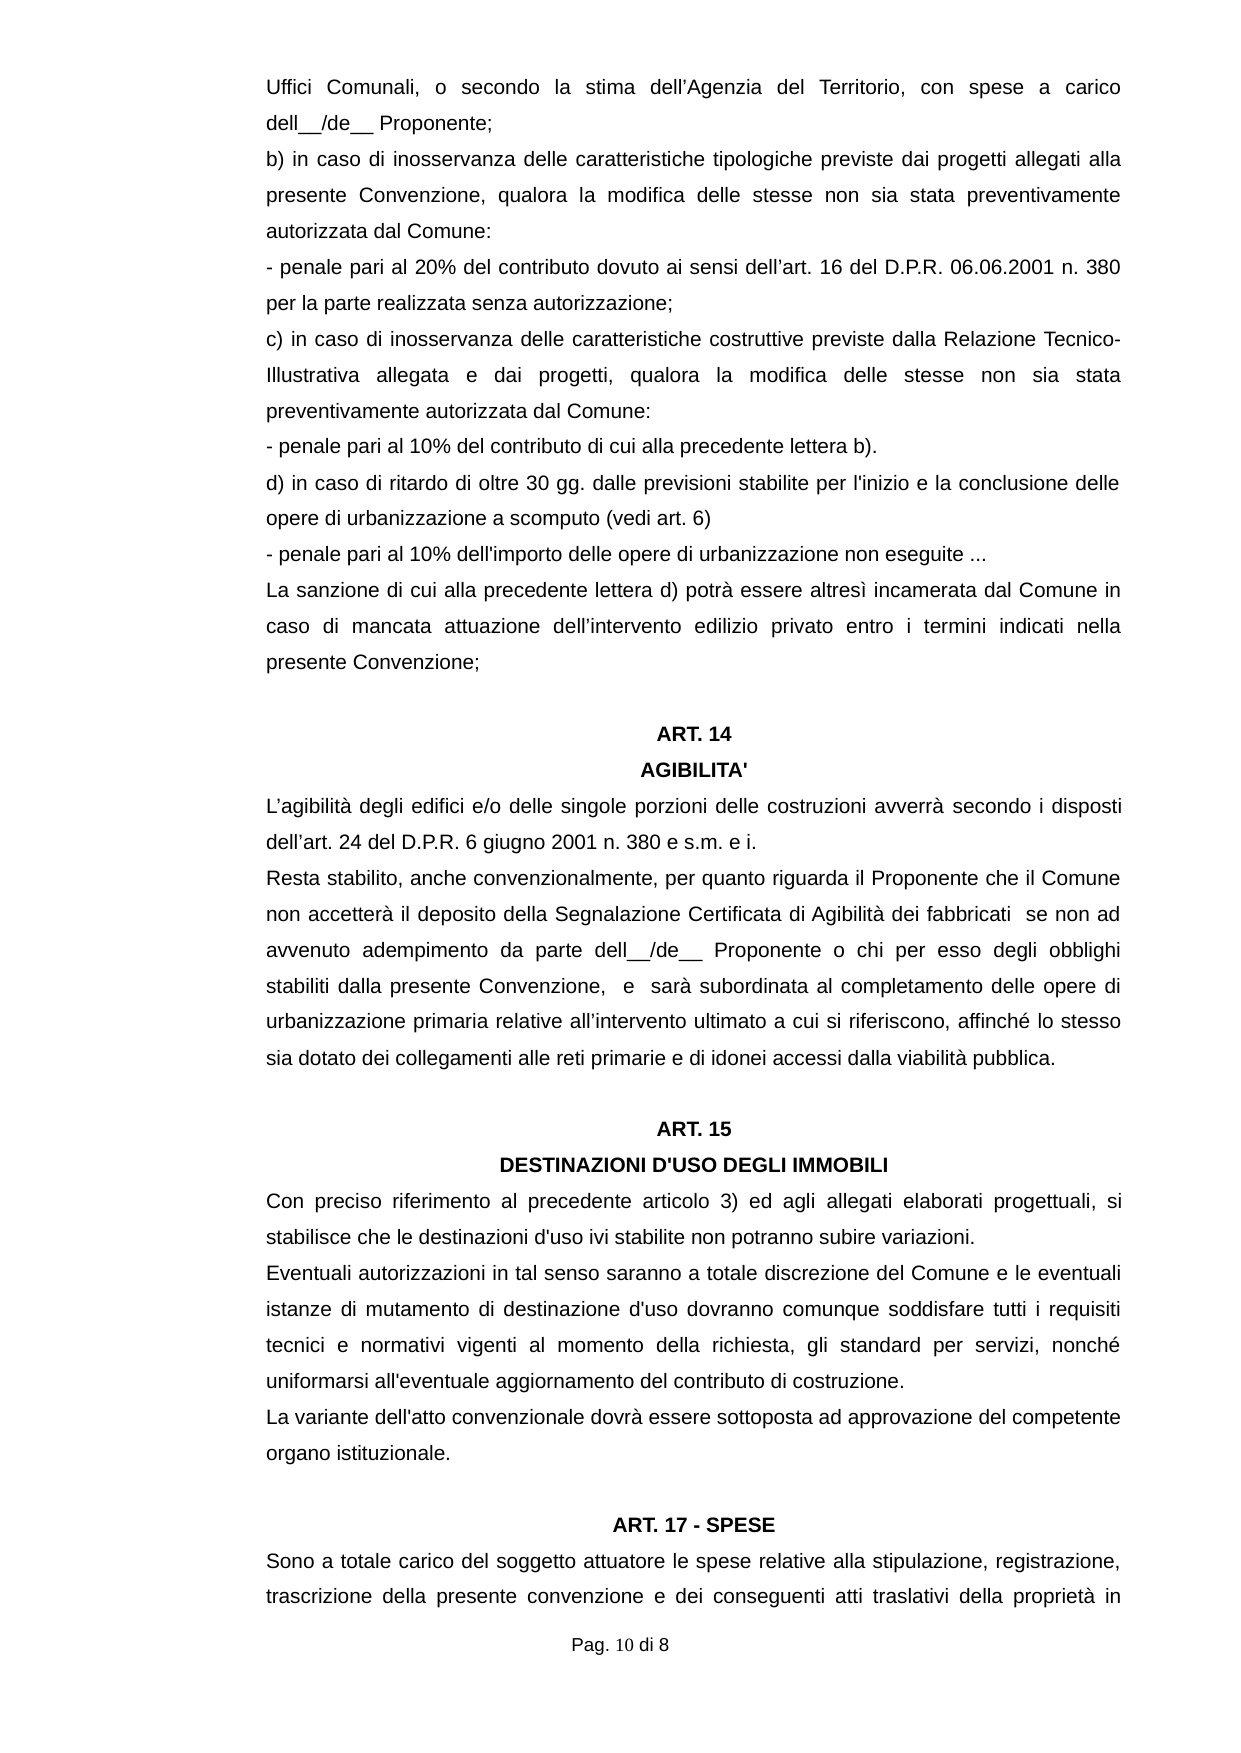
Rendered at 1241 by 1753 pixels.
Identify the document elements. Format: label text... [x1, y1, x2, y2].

text AGIBILITA' [266, 758, 1122, 782]
text Eventuali autorizzazioni in tal senso saranno a totale discrezione del Comune e le eventuali istanze di mutamento di destinazione d'uso dovranno comunque soddisfare tutti i requisiti tecnici e normativi vigenti al momento della richiesta, gli standard per servizi, nonché uniformarsi all'eventuale aggiornamento del contributo di costruzione. [266, 1261, 1122, 1393]
text - penale pari al 20% del contributo dovuto ai sensi dell’art. 16 del D.P.R. 06.06.2001 n. 380 per la parte realizzata senza autorizzazione; [266, 255, 1122, 314]
text c) in caso di inosservanza delle caratteristiche costruttive previste dalla Relazione Tecnico-Illustrativa allegata e dai progetti, qualora la modifica delle stesse non sia stata preventivamente autorizzata dal Comune: [266, 327, 1122, 422]
text b) in caso di inosservanza delle caratteristiche tipologiche previste dai progetti allegati alla presente Convenzione, qualora la modifica delle stesse non sia stata preventivamente autorizzata dal Comune: [266, 147, 1122, 243]
text DESTINAZIONI D'USO DEGLI IMMOBILI [266, 1153, 1122, 1177]
text Sono a totale carico del soggetto attuatore le spese relative alla stipulazione, registrazione, trascrizione della presente convenzione e dei conseguenti atti traslativi della proprietà in [266, 1548, 1122, 1608]
text Con preciso riferimento al precedente articolo 3) ed agli allegati elaborati progettuali, si stabilisce che le destinazioni d'uso ivi stabilite non potranno subire variazioni. [266, 1189, 1122, 1249]
text Uffici Comunali, o secondo la stima dell’Agenzia del Territorio, con spese a carico dell__/de__ Proponente; [266, 75, 1122, 135]
text - penale pari al 10% del contributo di cui alla precedente lettera b). [266, 434, 1122, 458]
text ART. 15 [266, 1117, 1122, 1141]
text ART. 17 - SPESE [266, 1512, 1122, 1536]
text d) in caso di ritardo di oltre 30 gg. dalle previsioni stabilite per l'inizio e la conclusione delle opere di urbanizzazione a scomputo (vedi art. 6) [266, 470, 1122, 530]
text ART. 14 [266, 722, 1122, 746]
text L’agibilità degli edifici e/o delle singole porzioni delle costruzioni avverrà secondo i disposti dell’art. 24 del D.P.R. 6 giugno 2001 n. 380 e s.m. e i. [266, 794, 1122, 854]
text - penale pari al 10% dell'importo delle opere di urbanizzazione non eseguite ... [266, 542, 1122, 566]
text Resta stabilito, anche convenzionalmente, per quanto riguarda il Proponente che il Comune non accetterà il deposito della Segnalazione Certificata di Agibilità dei fabbricati se non ad avvenuto adempimento da parte dell__/de__ Proponente o chi per esso degli obblighi stabiliti dalla presente Convenzione, e sarà subordinata al completamento delle opere di urbanizzazione primaria relative all’intervento ultimato a cui si riferiscono, affinché lo stesso sia dotato dei collegamenti alle reti primarie e di idonei accessi dalla viabilità pubblica. [266, 866, 1122, 1069]
text La sanzione di cui alla precedente lettera d) potrà essere altresì incamerata dal Comune in caso di mancata attuazione dell’intervento edilizio privato entro i termini indicati nella presente Convenzione; [266, 578, 1122, 674]
text La variante dell'atto convenzionale dovrà essere sottoposta ad approvazione del competente organo istituzionale. [266, 1405, 1122, 1464]
